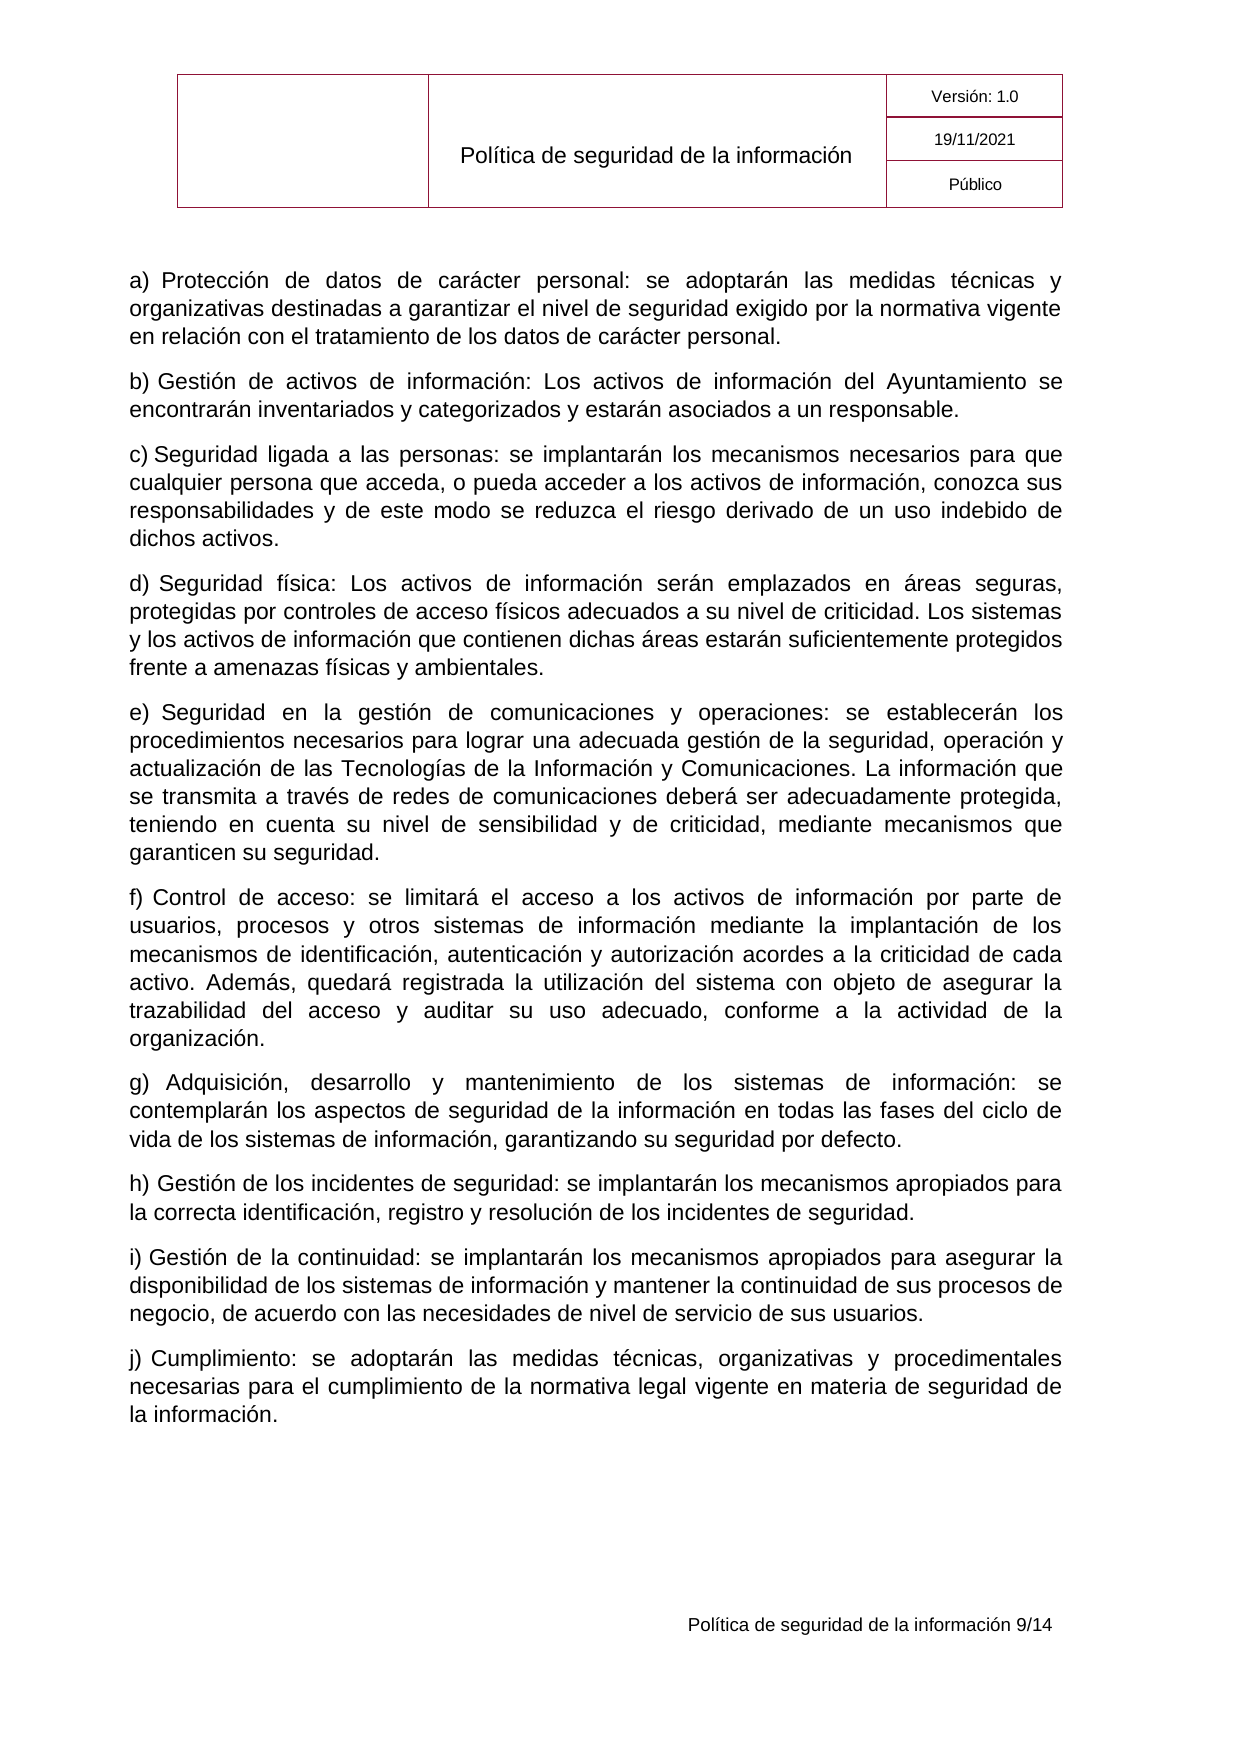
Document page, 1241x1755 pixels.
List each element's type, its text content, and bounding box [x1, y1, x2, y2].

list Gestión de la continuidad: se implantarán los mecanismos apropiados para asegurar la disponibilidad de los sistemas de información y mantener la continuidad de sus procesos de negocio, de acuerdo con las necesidades de nivel de servicio de sus usuarios. [129, 1243, 1063, 1326]
list Adquisición, desarrollo y mantenimiento de los sistemas de información: se contemplarán los aspectos de seguridad de la información en todas las fases del ciclo de vida de los sistemas de información, garantizando su seguridad por defecto. [129, 1069, 1063, 1152]
list Cumplimiento: se adoptarán las medidas técnicas, organizativas y procedimentales necesarias para el cumplimiento de la normativa legal vigente en materia de seguridad de la información. [129, 1344, 1063, 1427]
list Seguridad física: Los activos de información serán emplazados en áreas seguras, protegidas por controles de acceso físicos adecuados a su nivel de criticidad. Los sistemas y los activos de información que contienen dichas áreas estarán suficientemente protegidos frente a amenazas físicas y ambientales. [129, 569, 1063, 680]
list Control de acceso: se limitará el acceso a los activos de información por parte de usuarios, procesos y otros sistemas de información mediante la implantación de los mecanismos de identificación, autenticación y autorización acordes a la criticidad de cada activo. Además, quedará registrada la utilización del sistema con objeto de asegurar la trazabilidad del acceso y auditar su uso adecuado, conforme a la actividad de la organización. [129, 884, 1063, 1051]
list Gestión de los incidentes de seguridad: se implantarán los mecanismos apropiados para la correcta identificación, registro y resolución de los incidentes de seguridad. [129, 1170, 1062, 1225]
list Protección de datos de carácter personal: se adoptarán las medidas técnicas y organizativas destinadas a garantizar el nivel de seguridad exigido por la normativa vigente en relación con el tratamiento de los datos de carácter personal. [129, 267, 1063, 349]
list Seguridad ligada a las personas: se implantarán los mecanismos necesarios para que cualquier persona que acceda, o pueda acceder a los activos de información, conozca sus responsabilidades y de este modo se reduzca el riesgo derivado de un uso indebido de dichos activos. [129, 441, 1063, 551]
list Gestión de activos de información: Los activos de información del Ayuntamiento se encontrarán inventariados y categorizados y estarán asociados a un responsable. [129, 368, 1063, 422]
list Seguridad en la gestión de comunicaciones y operaciones: se establecerán los procedimientos necesarios para lograr una adecuada gestión de la seguridad, operación y actualización de las Tecnologías de la Información y Comunicaciones. La información que se transmita a través de redes de comunicaciones deberá ser adecuadamente protegida, teniendo en cuenta su nivel de sensibilidad y de criticidad, mediante mecanismos que garanticen su seguridad. [129, 699, 1063, 866]
